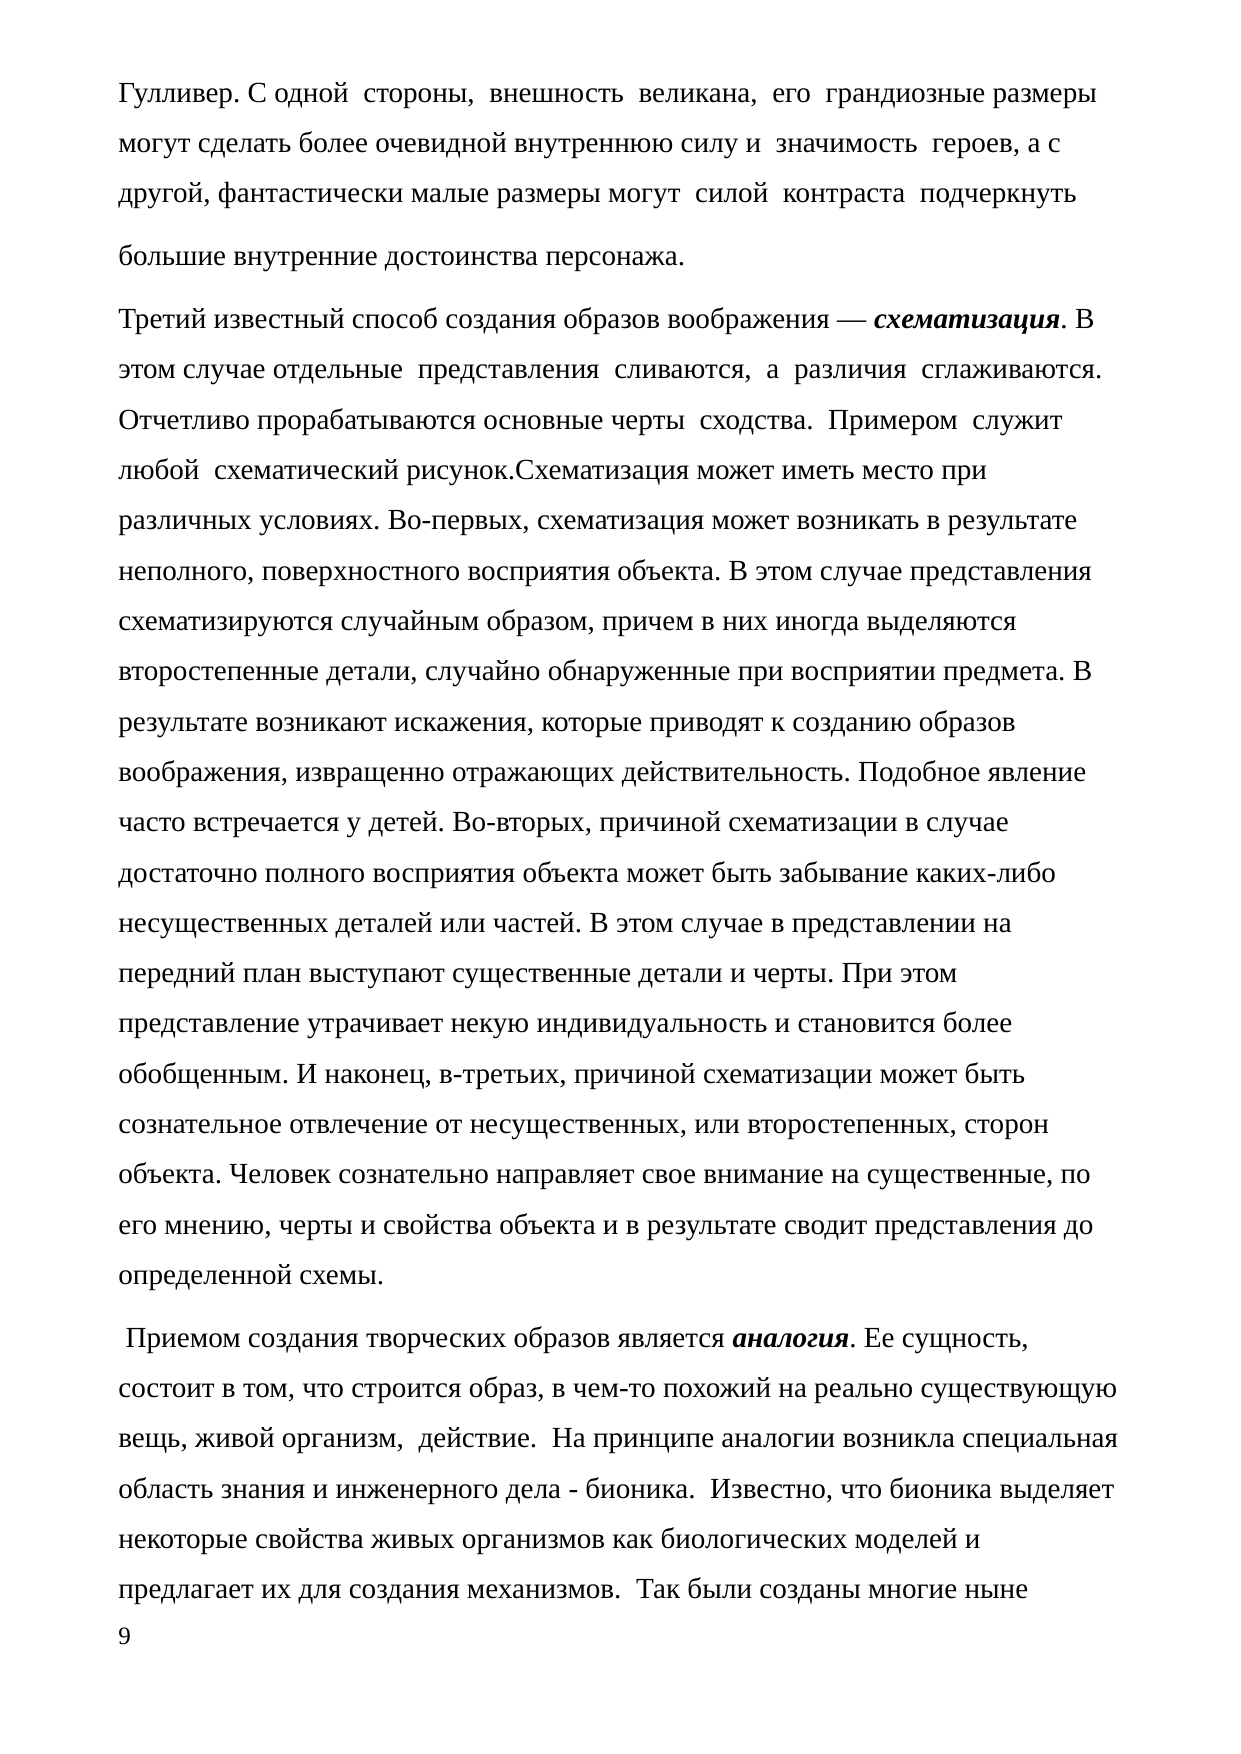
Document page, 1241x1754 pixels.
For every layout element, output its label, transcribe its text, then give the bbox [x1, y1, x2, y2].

text Приемом создания творческих образов является аналогия. Ее сущность, состоит в том, что строится образ, в чем-то похожий на реально существующую вещь, живой организм, действие. На принципе аналогии возникла специальная область знания и инженерного дела - бионика. Известно, что бионика выделяет некоторые свойства живых организмов как биологических моделей и предлагает их для создания механизмов. Так были созданы многие ныне [118, 1320, 1122, 1605]
text Третий известный способ создания образов воображения — схематизация. В этом случае отдельные представления сливаются, а различия сглаживаются. Отчетливо прорабатываются основные черты сходства. Примером служит любой схематический рисунок.Схематизация может иметь место при различных условиях. Во-первых, схематизация может возникать в результате неполного, поверхностного восприятия объекта. В этом случае представления схематизируются случайным образом, причем в них иногда выделяются второстепенные детали, случайно обнаруженные при восприятии предмета. В результате возникают искажения, которые приводят к созданию образов воображения, извращенно отражающих действительность. Подобное явление часто встречается у детей. Во-вторых, причиной схематизации в случае достаточно полного восприятия объекта может быть забывание каких-либо несущественных деталей или частей. В этом случае в представлении на передний план выступают существенные детали и черты. При этом представление утрачивает некую индивидуальность и становится более обобщенным. И наконец, в-третьих, причиной схематизации может быть сознательное отвлечение от несущественных, или второстепенных, сторон объекта. Человек сознательно направляет свое внимание на существенные, по его мнению, черты и свойства объекта и в результате сводит представления до определенной схемы. [118, 301, 1122, 1291]
text Гулливер. С одной стороны, внешность великана, его грандиозные размеры могут сделать более очевидной внутреннюю силу и значимость героев, а с другой, фантастически малые размеры могут силой контраста подчеркнуть [118, 75, 1122, 209]
text большие внутренние достоинства персонажа. [118, 238, 1122, 272]
